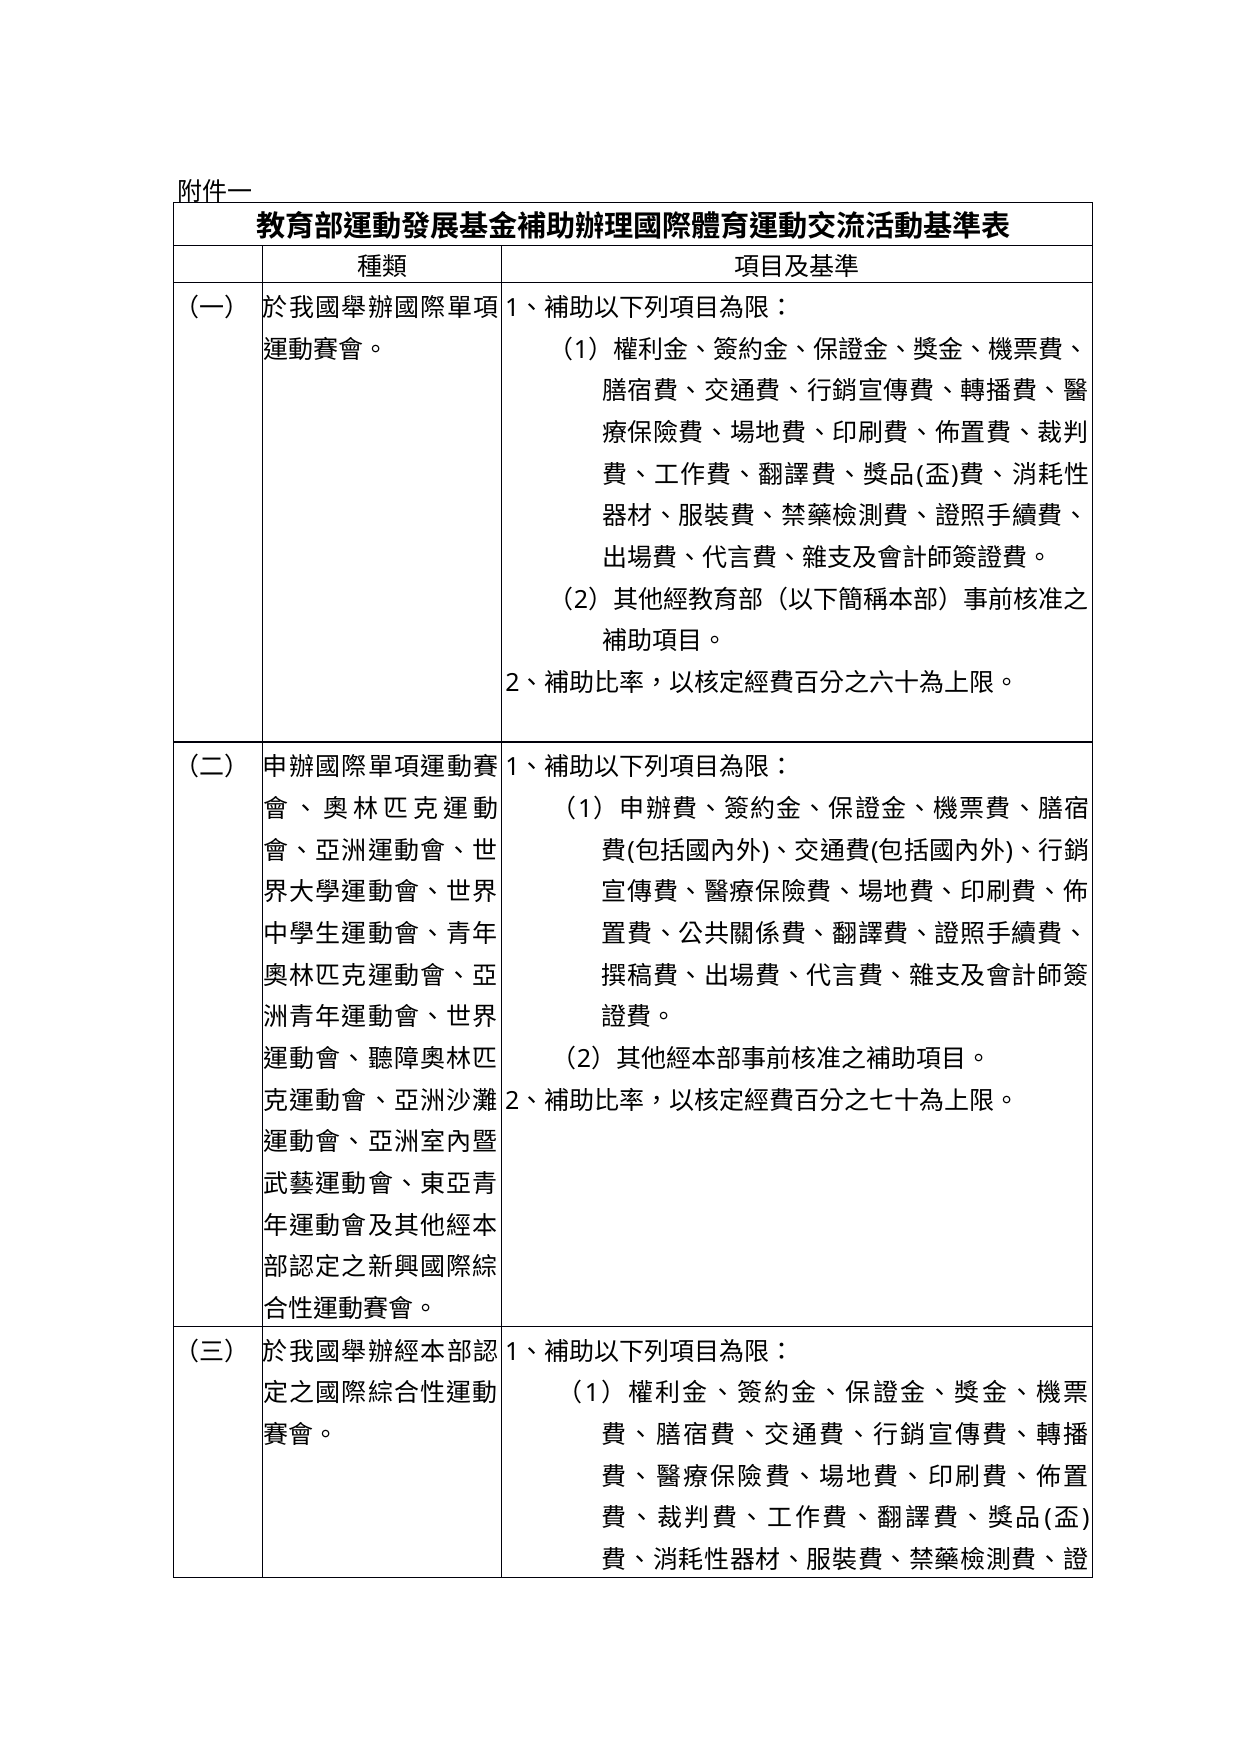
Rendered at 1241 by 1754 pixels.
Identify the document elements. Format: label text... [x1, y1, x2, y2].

table_cell 於我國舉辦國際單項運動賽會。 [263, 283, 501, 741]
table_cell 申辦國際單項運動賽會、奧林匹克運動會、亞洲運動會、世界大學運動會、世界中學生運動會、青年奧林匹克運動會、亞洲青年運動會、世界運動會、聽障奧林匹克運動會、亞洲沙灘運動會、亞洲室內暨武藝運動會、東亞青年運動會及其他經本部認定之新興國際綜合性運動賽會。 [263, 743, 501, 1326]
text 附件一 [177, 164, 1092, 202]
table_cell 種類 [263, 246, 501, 282]
table_cell 項目及基準 [502, 246, 1092, 282]
table_cell 1、補助以下列項目為限： （1）權利金、簽約金、保證金、獎金、機票費、膳宿費、交通費、行銷宣傳費、轉播費、醫療保險費、場地費、印刷費、佈置費、裁判費、工作費、翻譯費、獎品(盃)費、消耗性器材、服裝費、禁藥檢測費、證照手續費、出場費、代言費、雜支及會計師簽證費。 （2）其他經教育部（以下簡稱本部）事前核准之補助項目。 2、補助比率，以核定經費百分之六十為上限。 [502, 283, 1092, 741]
table_cell 於我國舉辦經本部認定之國際綜合性運動賽會。 [263, 1327, 501, 1577]
table_cell （二） [174, 743, 262, 1326]
table_cell 1、補助以下列項目為限： （1）申辦費、簽約金、保證金、機票費、膳宿費(包括國內外)、交通費(包括國內外)、行銷宣傳費、醫療保險費、場地費、印刷費、佈置費、公共關係費、翻譯費、證照手續費、撰稿費、出場費、代言費、雜支及會計師簽證費。 （2）其他經本部事前核准之補助項目。 2、補助比率，以核定經費百分之七十為上限。 [502, 743, 1092, 1326]
table_cell [174, 246, 262, 282]
table_header 教育部運動發展基金補助辦理國際體育運動交流活動基準表 [174, 203, 1092, 245]
table_cell （一） [174, 283, 262, 741]
table_cell 1、補助以下列項目為限： （1）權利金、簽約金、保證金、獎金、機票費、膳宿費、交通費、行銷宣傳費、轉播費、醫療保險費、場地費、印刷費、佈置費、裁判費、工作費、翻譯費、獎品(盃)費、消耗性器材、服裝費、禁藥檢測費、證 [502, 1327, 1092, 1577]
table_cell （三） [174, 1327, 262, 1577]
